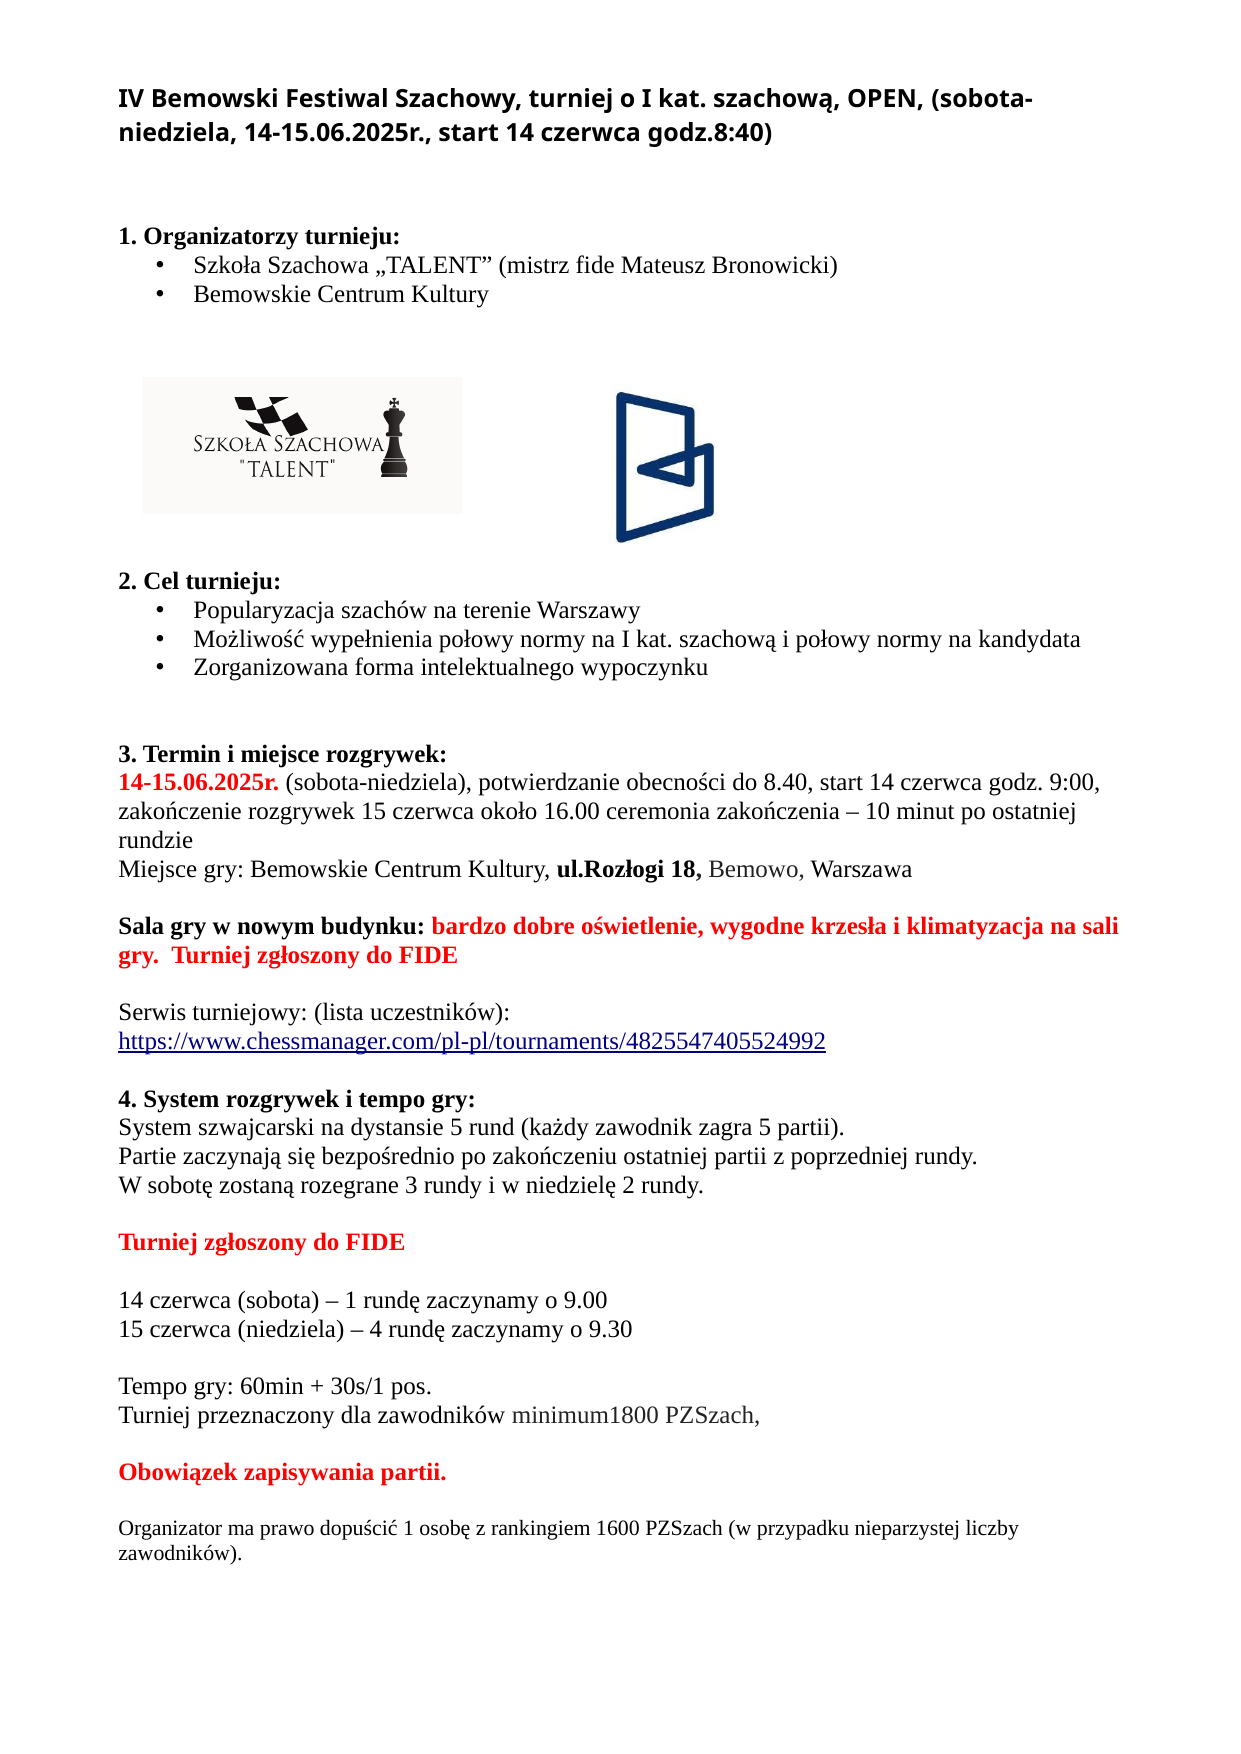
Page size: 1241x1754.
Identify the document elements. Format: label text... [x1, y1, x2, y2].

list Szkoła Szachowa „TALENT” (mistrz fide Mateusz Bronowicki) [156, 250, 1122, 279]
text https://www.chessmanager.com/pl-pl/tournaments/4825547405524992 [118, 1026, 1122, 1055]
text Turniej zgłoszony do FIDE [118, 1227, 1122, 1256]
subtitle 14 czerwca (sobota) – 1 rundę zaczynamy o 9.00 [118, 1285, 1122, 1314]
text Turniej przeznaczony dla zawodników minimum1800 PZSzach, [118, 1400, 1122, 1429]
subtitle System szwajcarski na dystansie 5 rund (każdy zawodnik zagra 5 partii). [118, 1112, 1122, 1141]
subtitle 14-15.06.2025r. (sobota-niedziela), potwierdzanie obecności do 8.40, start 14 czerwca godz. 9:00, zakończenie rozgrywek 15 czerwca około 16.00 ceremonia zakończenia – 10 minut po ostatniej rundzie Miejsce gry: Bemowskie Centrum Kultury, ul.Rozłogi 18, Bemowo, Warszawa [118, 767, 1122, 882]
subtitle Tempo gry: 60min + 30s/1 pos. [118, 1342, 1122, 1400]
subtitle 2. Cel turnieju: [118, 566, 1122, 595]
text Serwis turniejowy: (lista uczestników): [118, 997, 1122, 1026]
subtitle W sobotę zostaną rozegrane 3 rundy i w niedzielę 2 rundy. [118, 1170, 1122, 1199]
subtitle 1. Organizatorzy turnieju: [118, 221, 1122, 250]
list Zorganizowana forma intelektualnego wypoczynku [156, 652, 1122, 681]
list Popularyzacja szachów na terenie Warszawy [156, 595, 1122, 624]
list Możliwość wypełnienia połowy normy na I kat. szachową i połowy normy na kandydata [156, 624, 1122, 652]
list Bemowskie Centrum Kultury [156, 279, 1122, 307]
subtitle 4. System rozgrywek i tempo gry: [118, 1084, 1122, 1112]
text Organizator ma prawo dopuścić 1 osobę z rankingiem 1600 PZSzach (w przypadku nieparzystej liczby zawodników). [118, 1515, 1122, 1565]
subtitle Partie zaczynają się bezpośrednio po zakończeniu ostatniej partii z poprzedniej rundy. [118, 1141, 1122, 1170]
text 15 czerwca (niedziela) – 4 rundę zaczynamy o 9.30 [118, 1314, 1122, 1342]
subtitle IV Bemowski Festiwal Szachowy, turniej o I kat. szachową, OPEN, (sobota-niedziela, 14-15.06.2025r., start 14 czerwca godz.8:40) [118, 81, 1122, 149]
text Sala gry w nowym budynku: bardzo dobre oświetlenie, wygodne krzesła i klimatyzacja na sali gry. Turniej zgłoszony do FIDE [118, 911, 1122, 969]
subtitle 3. Termin i miejsce rozgrywek: [118, 739, 1122, 767]
text Obowiązek zapisywania partii. [118, 1457, 1122, 1486]
